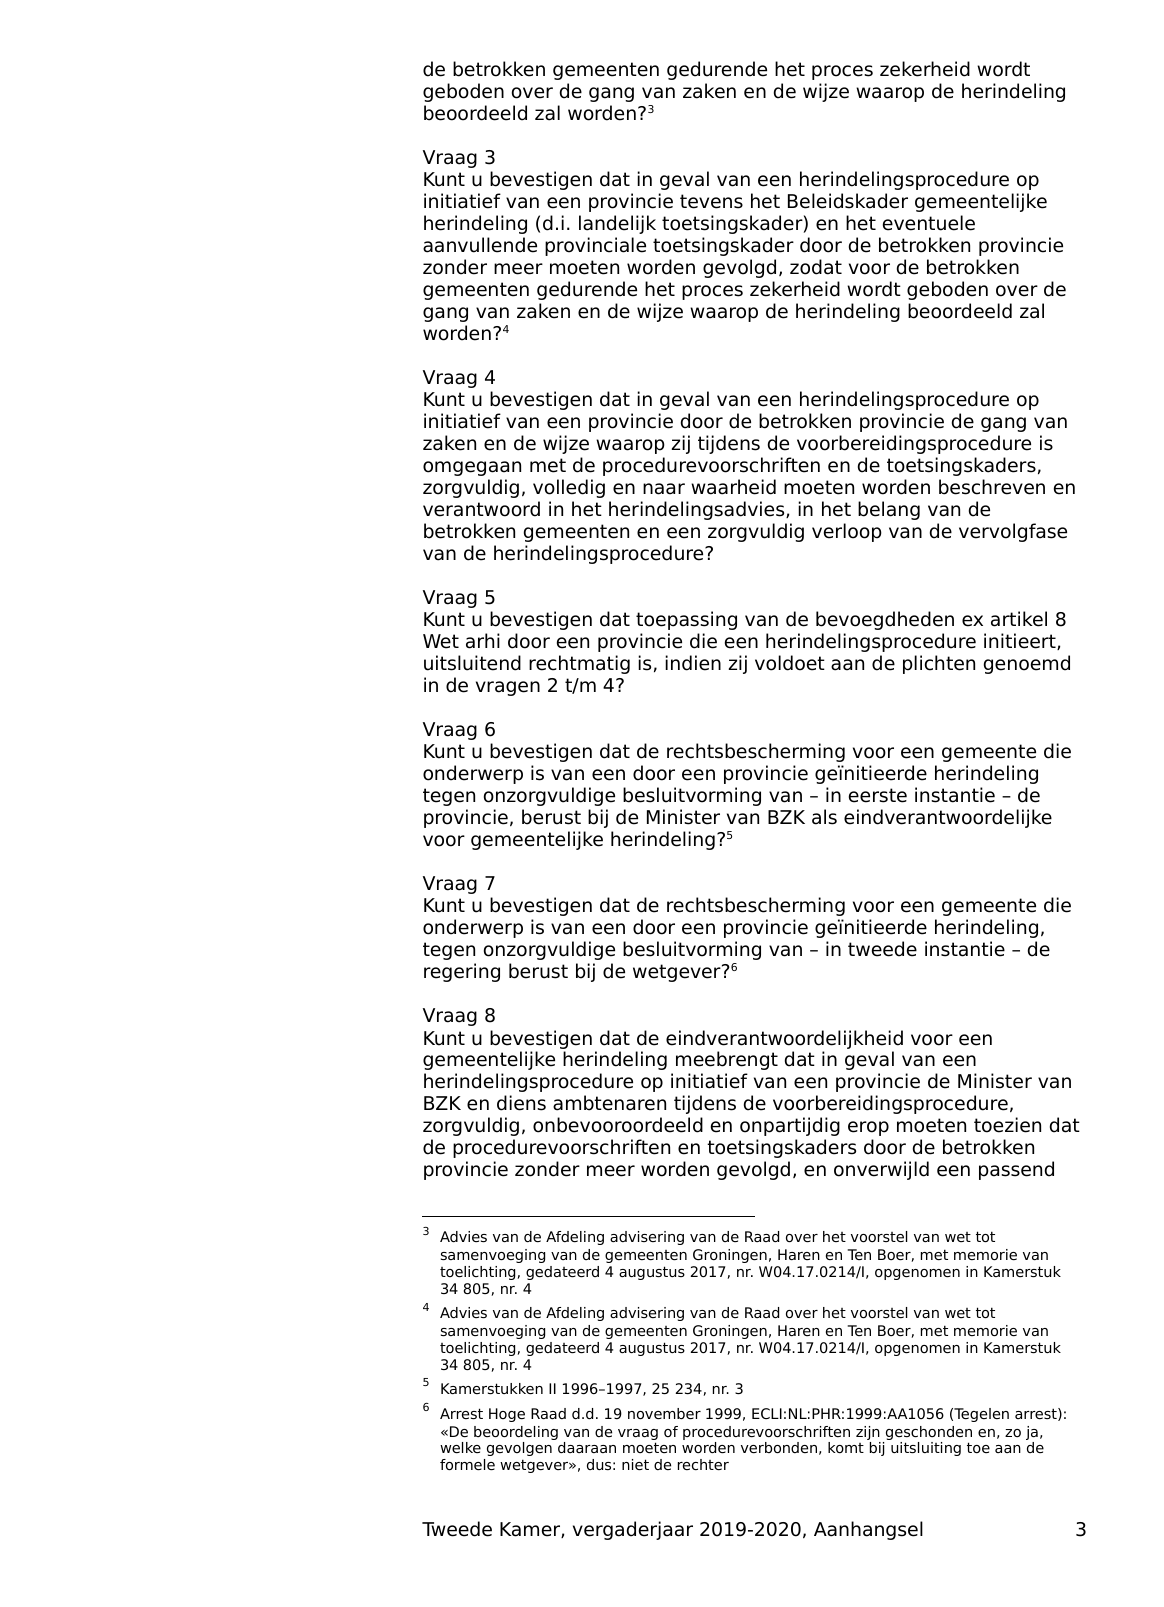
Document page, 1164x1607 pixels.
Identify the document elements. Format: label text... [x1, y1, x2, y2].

text Vraag 7 [422, 873, 1087, 895]
text Kunt u bevestigen dat de rechtsbescherming voor een gemeente die onderwerp is van een door een provincie geïnitieerde herindeling tegen onzorgvuldige besluitvorming van – in eerste instantie – de provincie, berust bij de Minister van BZK als eindverantwoordelijke voor gemeentelijke herindeling? [422, 741, 1087, 851]
text Kunt u bevestigen dat de rechtsbescherming voor een gemeente die onderwerp is van een door een provincie geïnitieerde herindeling, tegen onzorgvuldige besluitvorming van – in tweede instantie – de regering berust bij de wetgever? [422, 895, 1087, 983]
text Advies van de Afdeling advisering van de Raad over het voorstel van wet tot samenvoeging van de gemeenten Groningen, Haren en Ten Boer, met memorie van toelichting, gedateerd 4 augustus 2017, nr. W04.17.0214/I, opgenomen in Kamerstuk 34 805, nr. 4 [422, 1225, 1087, 1298]
text de betrokken gemeenten gedurende het proces zekerheid wordt geboden over de gang van zaken en de wijze waarop de herindeling beoordeeld zal worden? [422, 59, 1087, 125]
text Vraag 8 [422, 1005, 1087, 1027]
text Vraag 4 [422, 367, 1087, 389]
text Kunt u bevestigen dat toepassing van de bevoegdheden ex artikel 8 Wet arhi door een provincie die een herindelingsprocedure initieert, uitsluitend rechtmatig is, indien zij voldoet aan de plichten genoemd in de vragen 2 t/m 4? [422, 609, 1087, 697]
text Advies van de Afdeling advisering van de Raad over het voorstel van wet tot samenvoeging van de gemeenten Groningen, Haren en Ten Boer, met memorie van toelichting, gedateerd 4 augustus 2017, nr. W04.17.0214/I, opgenomen in Kamerstuk 34 805, nr. 4 [422, 1301, 1087, 1374]
text Kunt u bevestigen dat in geval van een herindelingsprocedure op initiatief van een provincie door de betrokken provincie de gang van zaken en de wijze waarop zij tijdens de voorbereidingsprocedure is omgegaan met de procedurevoorschriften en de toetsingskaders, zorgvuldig, volledig en naar waarheid moeten worden beschreven en verantwoord in het herindelingsadvies, in het belang van de betrokken gemeenten en een zorgvuldig verloop van de vervolgfase van de herindelingsprocedure? [422, 389, 1087, 565]
text Vraag 5 [422, 587, 1087, 609]
text Arrest Hoge Raad d.d. 19 november 1999, ECLI:NL:PHR:1999:AA1056 (Tegelen arrest): «De beoordeling van de vraag of procedurevoorschriften zijn geschonden en, zo ja, welke gevolgen daaraan moeten worden verbonden, komt bij uitsluiting toe aan de formele wetgever», dus: niet de rechter [422, 1402, 1087, 1474]
text Kunt u bevestigen dat de eindverantwoordelijkheid voor een gemeentelijke herindeling meebrengt dat in geval van een herindelingsprocedure op initiatief van een provincie de Minister van BZK en diens ambtenaren tijdens de voorbereidingsprocedure, zorgvuldig, onbevooroordeeld en onpartijdig erop moeten toezien dat de procedurevoorschriften en toetsingskaders door de betrokken provincie zonder meer worden gevolgd, en onverwijld een passend [422, 1027, 1087, 1181]
text Vraag 6 [422, 719, 1087, 741]
text Kunt u bevestigen dat in geval van een herindelingsprocedure op initiatief van een provincie tevens het Beleidskader gemeentelijke herindeling (d.i. landelijk toetsingskader) en het eventuele aanvullende provinciale toetsingskader door de betrokken provincie zonder meer moeten worden gevolgd, zodat voor de betrokken gemeenten gedurende het proces zekerheid wordt geboden over de gang van zaken en de wijze waarop de herindeling beoordeeld zal worden? [422, 169, 1087, 345]
text Kamerstukken II 1996–1997, 25 234, nr. 3 [422, 1377, 1087, 1399]
text Vraag 3 [422, 147, 1087, 169]
